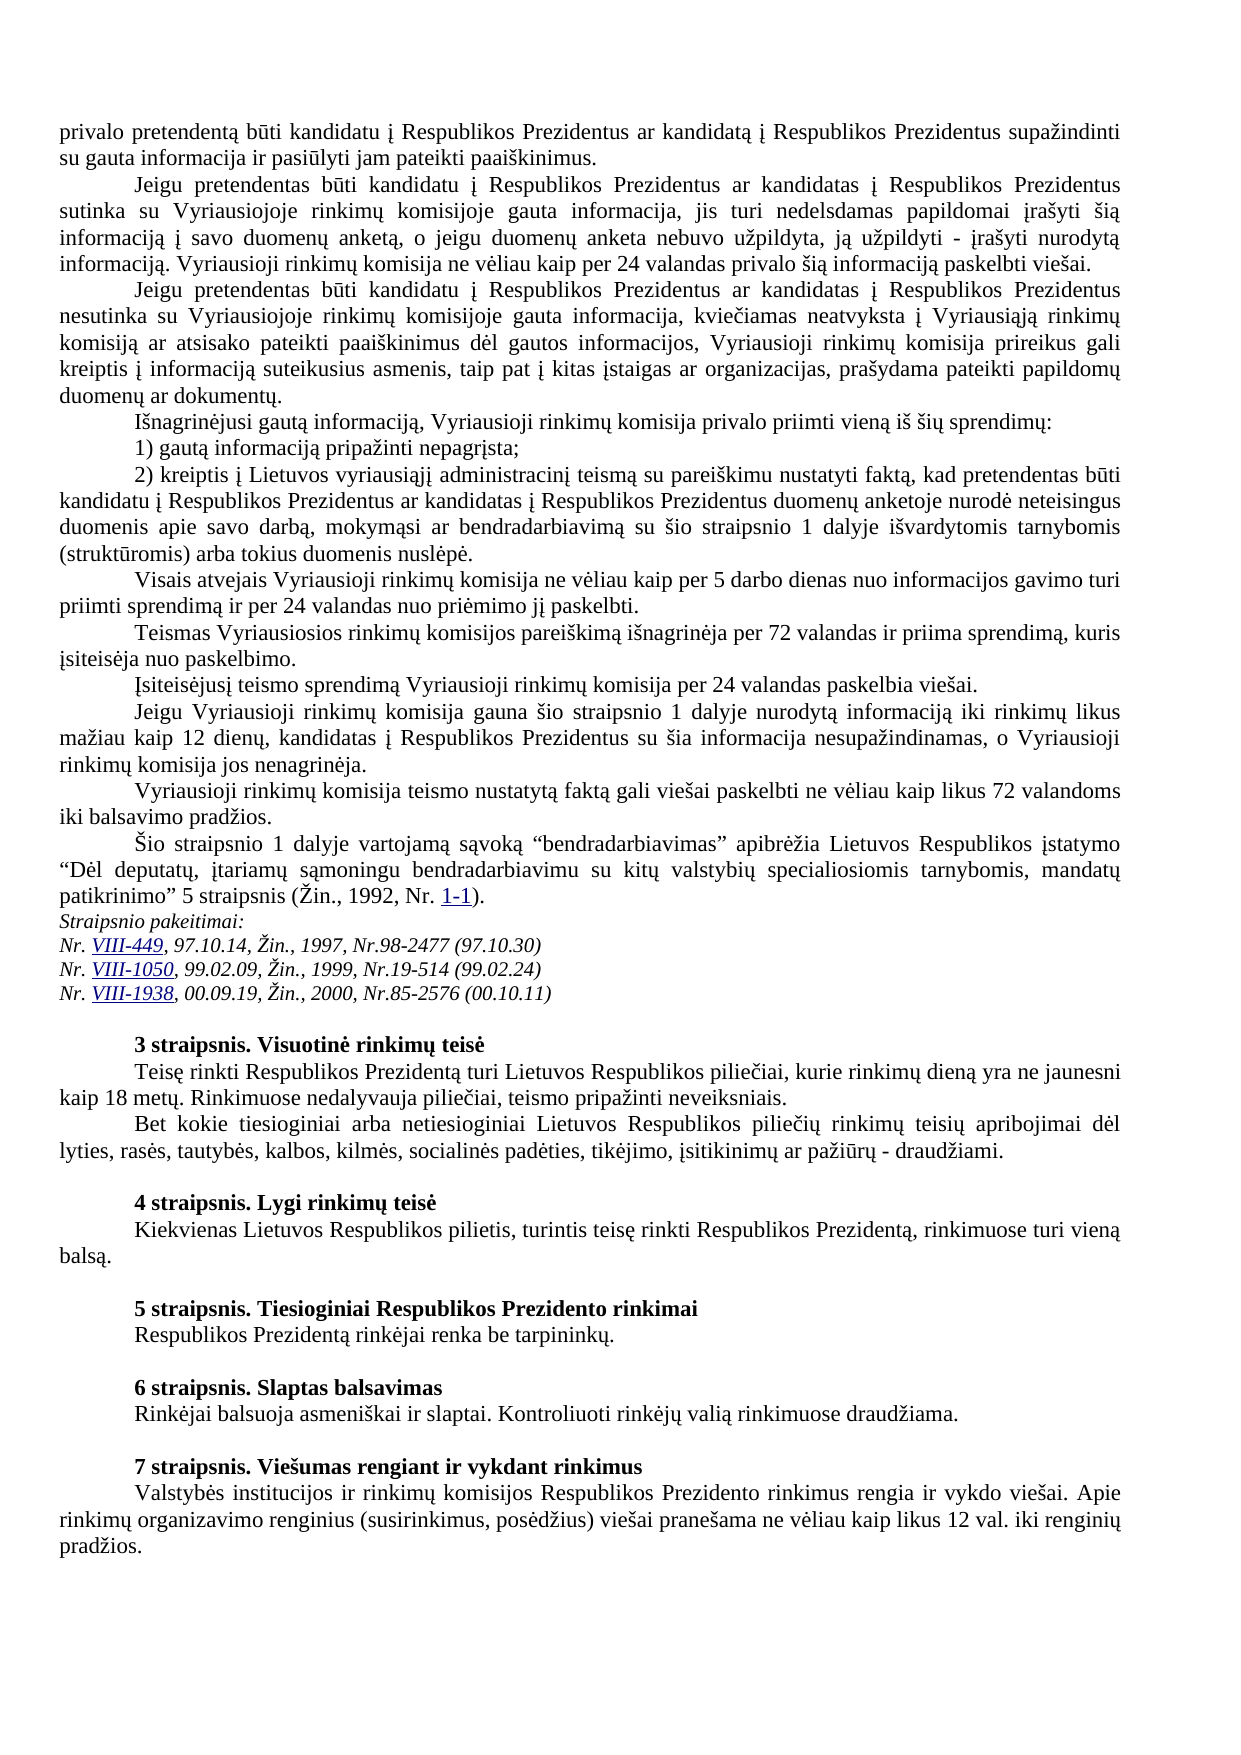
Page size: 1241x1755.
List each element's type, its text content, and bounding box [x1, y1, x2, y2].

text Nr. VIII-449, 97.10.14, Žin., 1997, Nr.98-2477 (97.10.30) [59, 933, 1122, 957]
text Respublikos Prezidentą rinkėjai renka be tarpininkų. [59, 1321, 1122, 1348]
text Teismas Vyriausiosios rinkimų komisijos pareiškimą išnagrinėja per 72 valandas ir priima sprendimą, kuris įsiteisėja nuo paskelbimo. [59, 619, 1122, 672]
text Įsiteisėjusį teismo sprendimą Vyriausioji rinkimų komisija per 24 valandas paskelbia viešai. [59, 672, 1122, 698]
text Visais atvejais Vyriausioji rinkimų komisija ne vėliau kaip per 5 darbo dienas nuo informacijos gavimo turi priimti sprendimą ir per 24 valandas nuo priėmimo jį paskelbti. [59, 566, 1122, 619]
text Teisę rinkti Respublikos Prezidentą turi Lietuvos Respublikos piliečiai, kurie rinkimų dieną yra ne jaunesni kaip 18 metų. Rinkimuose nedalyvauja piliečiai, teismo pripažinti neveiksniais. [59, 1058, 1122, 1110]
text 2) kreiptis į Lietuvos vyriausiąjį administracinį teismą su pareiškimu nustatyti faktą, kad pretendentas būti kandidatu į Respublikos Prezidentus ar kandidatas į Respublikos Prezidentus duomenų anketoje nurodė neteisingus duomenis apie savo darbą, mokymąsi ar bendradarbiavimą su šio straipsnio 1 dalyje išvardytomis tarnybomis (struktūromis) arba tokius duomenis nuslėpė. [59, 461, 1122, 566]
text 6 straipsnis. Slaptas balsavimas [59, 1374, 1122, 1400]
text 5 straipsnis. Tiesioginiai Respublikos Prezidento rinkimai [59, 1295, 1122, 1321]
text Kiekvienas Lietuvos Respublikos pilietis, turintis teisę rinkti Respublikos Prezidentą, rinkimuose turi vieną balsą. [59, 1216, 1122, 1268]
text Nr. VIII-1938, 00.09.19, Žin., 2000, Nr.85-2576 (00.10.11) [59, 981, 1122, 1005]
text 7 straipsnis. Viešumas rengiant ir vykdant rinkimus [59, 1453, 1122, 1479]
text Išnagrinėjusi gautą informaciją, Vyriausioji rinkimų komisija privalo priimti vieną iš šių sprendimų: [59, 408, 1122, 434]
text Nr. VIII-1050, 99.02.09, Žin., 1999, Nr.19-514 (99.02.24) [59, 957, 1122, 981]
text Straipsnio pakeitimai: [59, 909, 1122, 933]
text Vyriausioji rinkimų komisija teismo nustatytą faktą gali viešai paskelbti ne vėliau kaip likus 72 valandoms iki balsavimo pradžios. [59, 777, 1122, 830]
text Bet kokie tiesioginiai arba netiesioginiai Lietuvos Respublikos piliečių rinkimų teisių apribojimai dėl lyties, rasės, tautybės, kalbos, kilmės, socialinės padėties, tikėjimo, įsitikinimų ar pažiūrų - draudžiami. [59, 1110, 1122, 1163]
text Rinkėjai balsuoja asmeniškai ir slaptai. Kontroliuoti rinkėjų valią rinkimuose draudžiama. [59, 1400, 1122, 1427]
text Jeigu Vyriausioji rinkimų komisija gauna šio straipsnio 1 dalyje nurodytą informaciją iki rinkimų likus mažiau kaip 12 dienų, kandidatas į Respublikos Prezidentus su šia informacija nesupažindinamas, o Vyriausioji rinkimų komisija jos nenagrinėja. [59, 698, 1122, 777]
text Jeigu pretendentas būti kandidatu į Respublikos Prezidentus ar kandidatas į Respublikos Prezidentus sutinka su Vyriausiojoje rinkimų komisijoje gauta informacija, jis turi nedelsdamas papildomai įrašyti šią informaciją į savo duomenų anketą, o jeigu duomenų anketa nebuvo užpildyta, ją užpildyti - įrašyti nurodytą informaciją. Vyriausioji rinkimų komisija ne vėliau kaip per 24 valandas privalo šią informaciją paskelbti viešai. [59, 171, 1122, 276]
text Valstybės institucijos ir rinkimų komisijos Respublikos Prezidento rinkimus rengia ir vykdo viešai. Apie rinkimų organizavimo renginius (susirinkimus, posėdžius) viešai pranešama ne vėliau kaip likus 12 val. iki renginių pradžios. [59, 1479, 1122, 1558]
text Jeigu pretendentas būti kandidatu į Respublikos Prezidentus ar kandidatas į Respublikos Prezidentus nesutinka su Vyriausiojoje rinkimų komisijoje gauta informacija, kviečiamas neatvyksta į Vyriausiąją rinkimų komisiją ar atsisako pateikti paaiškinimus dėl gautos informacijos, Vyriausioji rinkimų komisija prireikus gali kreiptis į informaciją suteikusius asmenis, taip pat į kitas įstaigas ar organizacijas, prašydama pateikti papildomų duomenų ar dokumentų. [59, 276, 1122, 408]
text 4 straipsnis. Lygi rinkimų teisė [59, 1189, 1122, 1216]
text Šio straipsnio 1 dalyje vartojamą sąvoką “bendradarbiavimas” apibrėžia Lietuvos Respublikos įstatymo “Dėl deputatų, įtariamų sąmoningu bendradarbiavimu su kitų valstybių specialiosiomis tarnybomis, mandatų patikrinimo” 5 straipsnis (Žin., 1992, Nr. 1-1). [59, 830, 1122, 909]
text 1) gautą informaciją pripažinti nepagrįsta; [59, 434, 1122, 461]
text privalo pretendentą būti kandidatu į Respublikos Prezidentus ar kandidatą į Respublikos Prezidentus supažindinti su gauta informacija ir pasiūlyti jam pateikti paaiškinimus. [59, 118, 1122, 171]
text 3 straipsnis. Visuotinė rinkimų teisė [59, 1031, 1122, 1058]
